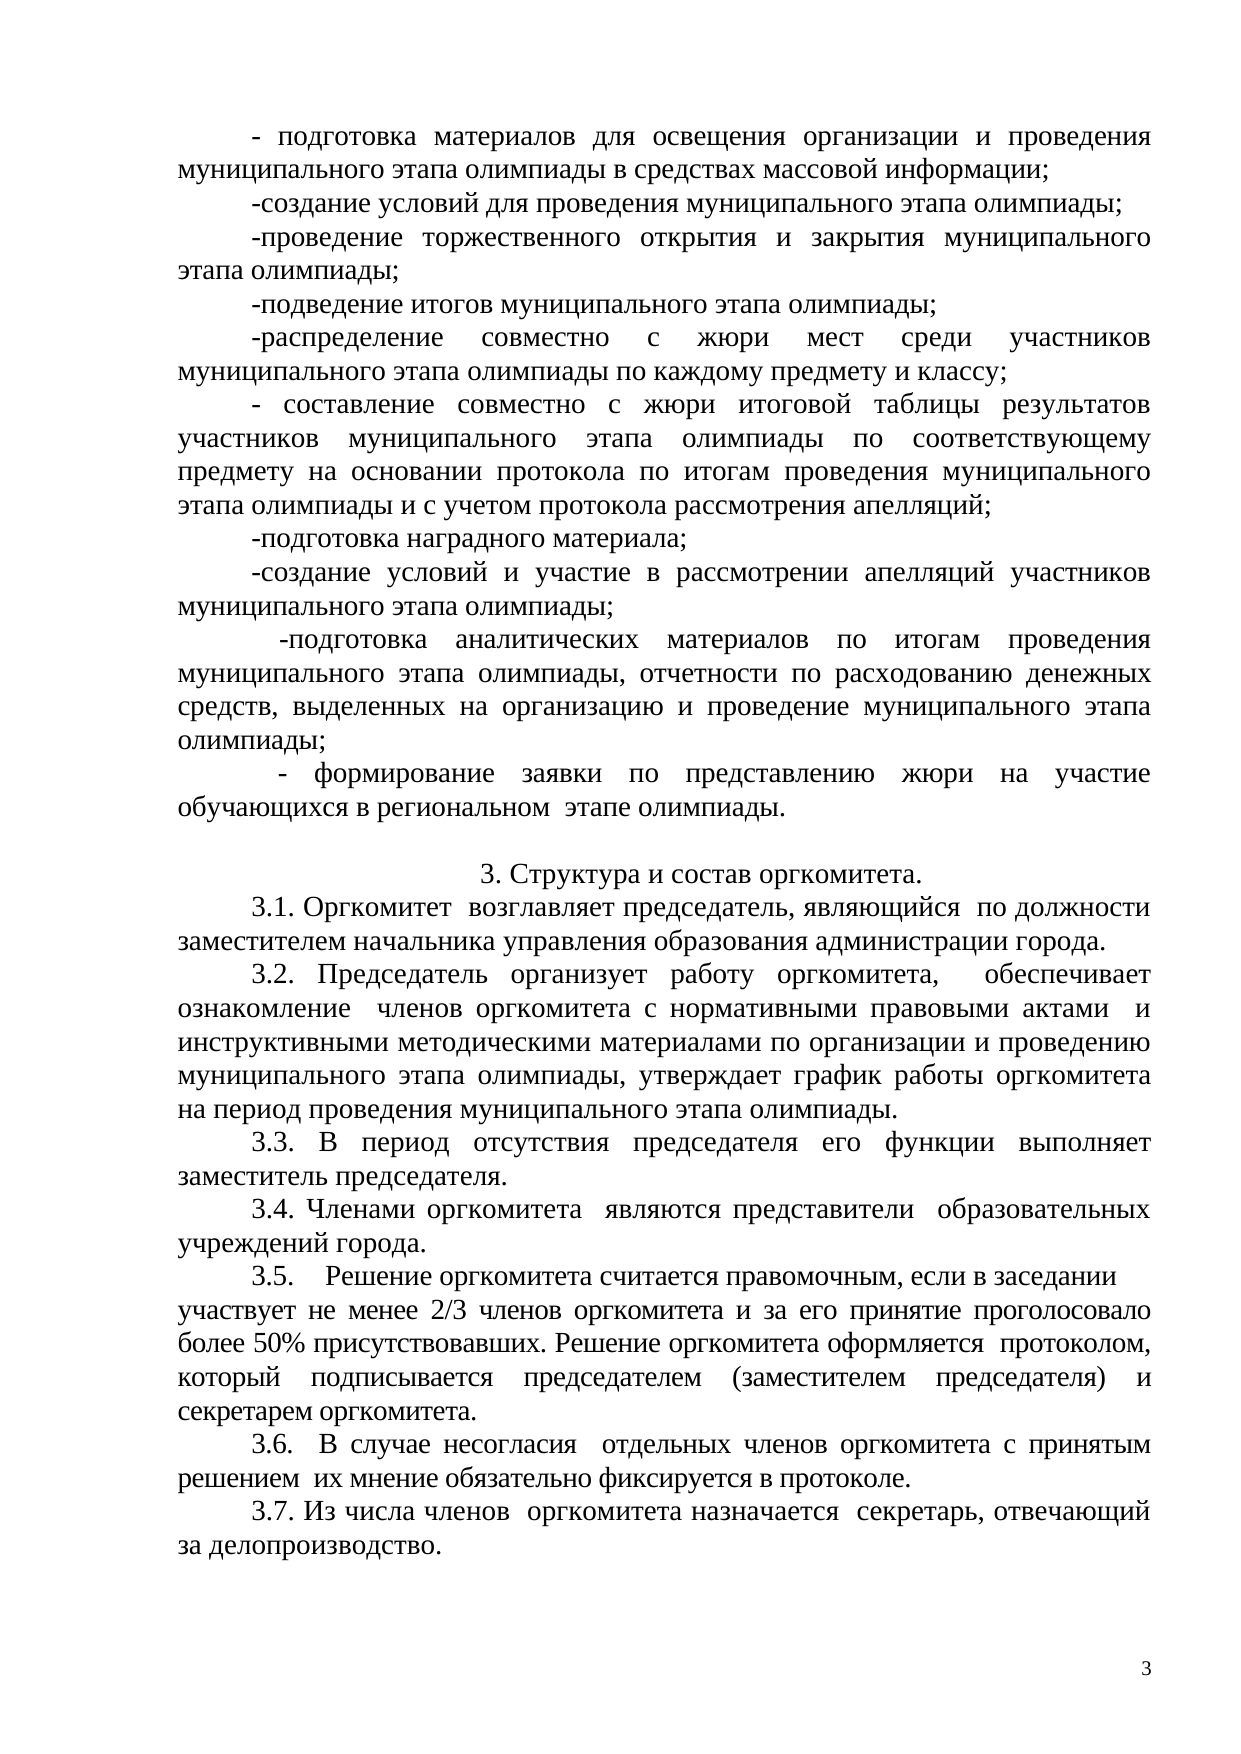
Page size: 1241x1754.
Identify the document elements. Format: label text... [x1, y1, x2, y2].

text - формирование заявки по представлению жюри на участие обучающихся в региональном этапе олимпиады. [177, 755, 1152, 822]
text участвует не менее 2/3 членов оргкомитета и за его принятие проголосовало более 50% присутствовавших. Решение оргкомитета оформляется протоколом, который подписывается председателем (заместителем председателя) и секретарем оргкомитета. [177, 1292, 1152, 1426]
text 3.6. В случае несогласия отдельных членов оргкомитета с принятым решением их мнение обязательно фиксируется в протоколе. [177, 1426, 1152, 1493]
text -создание условий и участие в рассмотрении апелляций участников муниципального этапа олимпиады; [177, 554, 1152, 621]
text -подведение итогов муниципального этапа олимпиады; [177, 286, 1152, 319]
text - составление совместно с жюри итоговой таблицы результатов участников муниципального этапа олимпиады по соответствующему предмету на основании протокола по итогам проведения муниципального этапа олимпиады и с учетом протокола рассмотрения апелляций; [177, 386, 1152, 521]
text 3.4. Членами оргкомитета являются представители образовательных учреждений города. [177, 1191, 1152, 1258]
text -создание условий для проведения муниципального этапа олимпиады; [177, 185, 1152, 219]
text 3.7. Из числа членов оргкомитета назначается секретарь, отвечающий за делопроизводство. [177, 1493, 1152, 1560]
text -проведение торжественного открытия и закрытия муниципального этапа олимпиады; [177, 219, 1152, 286]
text - подготовка материалов для освещения организации и проведения муниципального этапа олимпиады в средствах массовой информации; [177, 118, 1152, 185]
text -подготовка аналитических материалов по итогам проведения муниципального этапа олимпиады, отчетности по расходованию денежных средств, выделенных на организацию и проведение муниципального этапа олимпиады; [177, 621, 1152, 755]
text 3.2. Председатель организует работу оргкомитета, обеспечивает ознакомление членов оргкомитета с нормативными правовыми актами и инструктивными методическими материалами по организации и проведению муниципального этапа олимпиады, утверждает график работы оргкомитета на период проведения муниципального этапа олимпиады. [177, 957, 1152, 1124]
text 3. Структура и состав оргкомитета. [177, 856, 1152, 889]
text -распределение совместно с жюри мест среди участников муниципального этапа олимпиады по каждому предмету и классу; [177, 319, 1152, 386]
list Решение оргкомитета считается правомочным, если в заседании [177, 1258, 1152, 1292]
text 3.3. В период отсутствия председателя его функции выполняет заместитель председателя. [177, 1124, 1152, 1191]
text -подготовка наградного материала; [177, 521, 1152, 554]
text 3.1. Оргкомитет возглавляет председатель, являющийся по должности заместителем начальника управления образования администрации города. [177, 889, 1152, 957]
